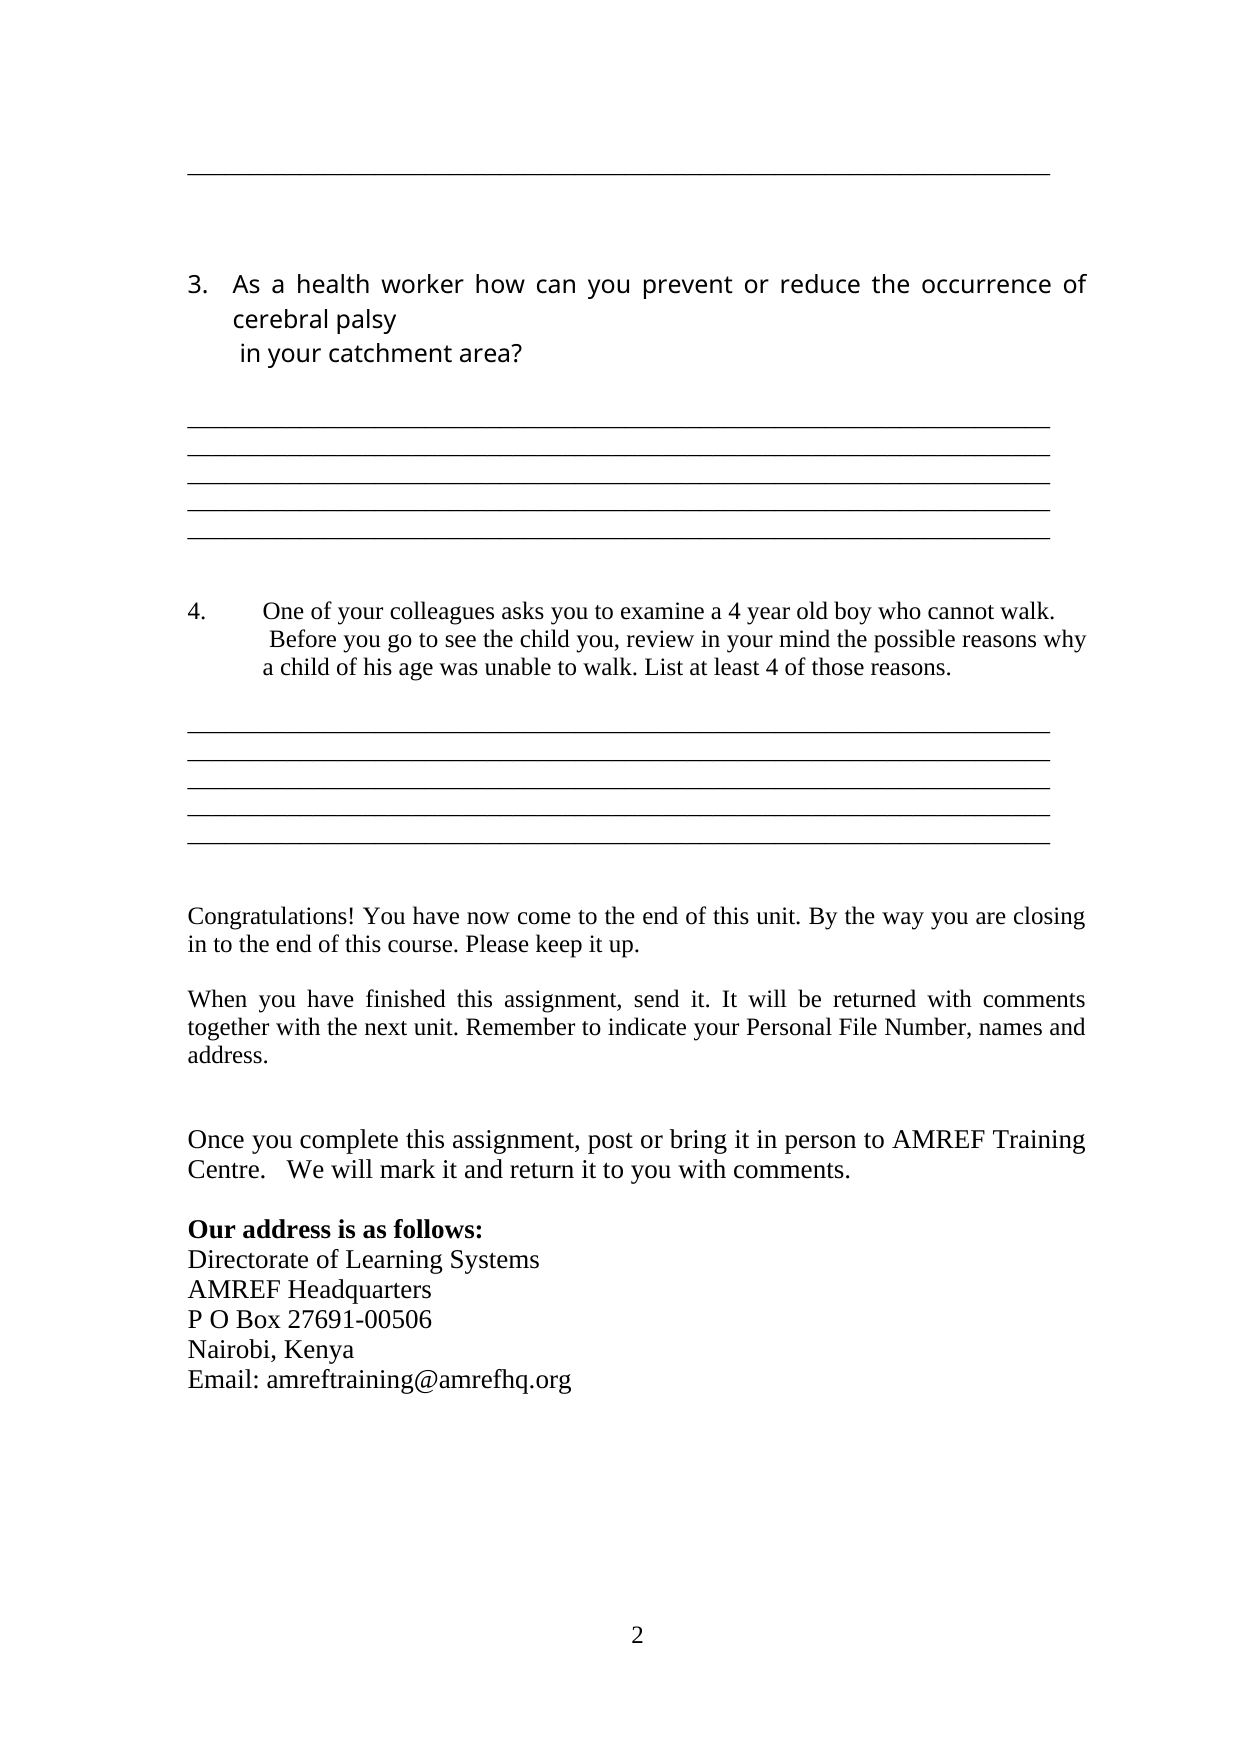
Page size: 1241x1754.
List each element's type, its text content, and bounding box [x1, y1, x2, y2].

text Nairobi, Kenya [187, 1334, 1087, 1364]
text _____________________________________________________________________ [187, 791, 1087, 819]
text _____________________________________________________________________ [187, 708, 1087, 736]
text Before you go to see the child you, review in your mind the possible reasons why a child of his age was unable to walk. List at least 4 of those reasons. [262, 625, 1087, 681]
text 4. One of your colleagues asks you to examine a 4 year old boy who cannot walk. [187, 597, 1087, 625]
text P O Box 27691-00506 [187, 1304, 1087, 1334]
text Congratulations! You have now come to the end of this unit. By the way you are closing in to the end of this course. Please keep it up. [187, 902, 1087, 958]
text Once you complete this assignment, post or bring it in person to AMREF Training Centre. We will mark it and return it to you with comments. [187, 1124, 1087, 1184]
text _____________________________________________________________________ [187, 487, 1087, 514]
text _____________________________________________________________________ [187, 431, 1087, 459]
text _____________________________________________________________________ [187, 514, 1087, 542]
text When you have finished this assignment, send it. It will be returned with comments together with the next unit. Remember to indicate your Personal File Number, names and address. [187, 985, 1087, 1068]
text _____________________________________________________________________ [187, 764, 1087, 791]
text Directorate of Learning Systems [187, 1244, 1087, 1274]
text Our address is as follows: [187, 1214, 1087, 1244]
text _____________________________________________________________________ [187, 150, 1087, 178]
text _____________________________________________________________________ [187, 403, 1087, 431]
text _____________________________________________________________________ [187, 736, 1087, 764]
text Email: amreftraining@amrefhq.org [187, 1364, 1087, 1394]
text _____________________________________________________________________ [187, 459, 1087, 487]
text AMREF Headquarters [187, 1274, 1087, 1304]
text in your catchment area? [187, 335, 1087, 369]
list As a health worker how can you prevent or reduce the occurrence of cerebral palsy [187, 267, 1087, 335]
text _____________________________________________________________________ [187, 819, 1087, 847]
